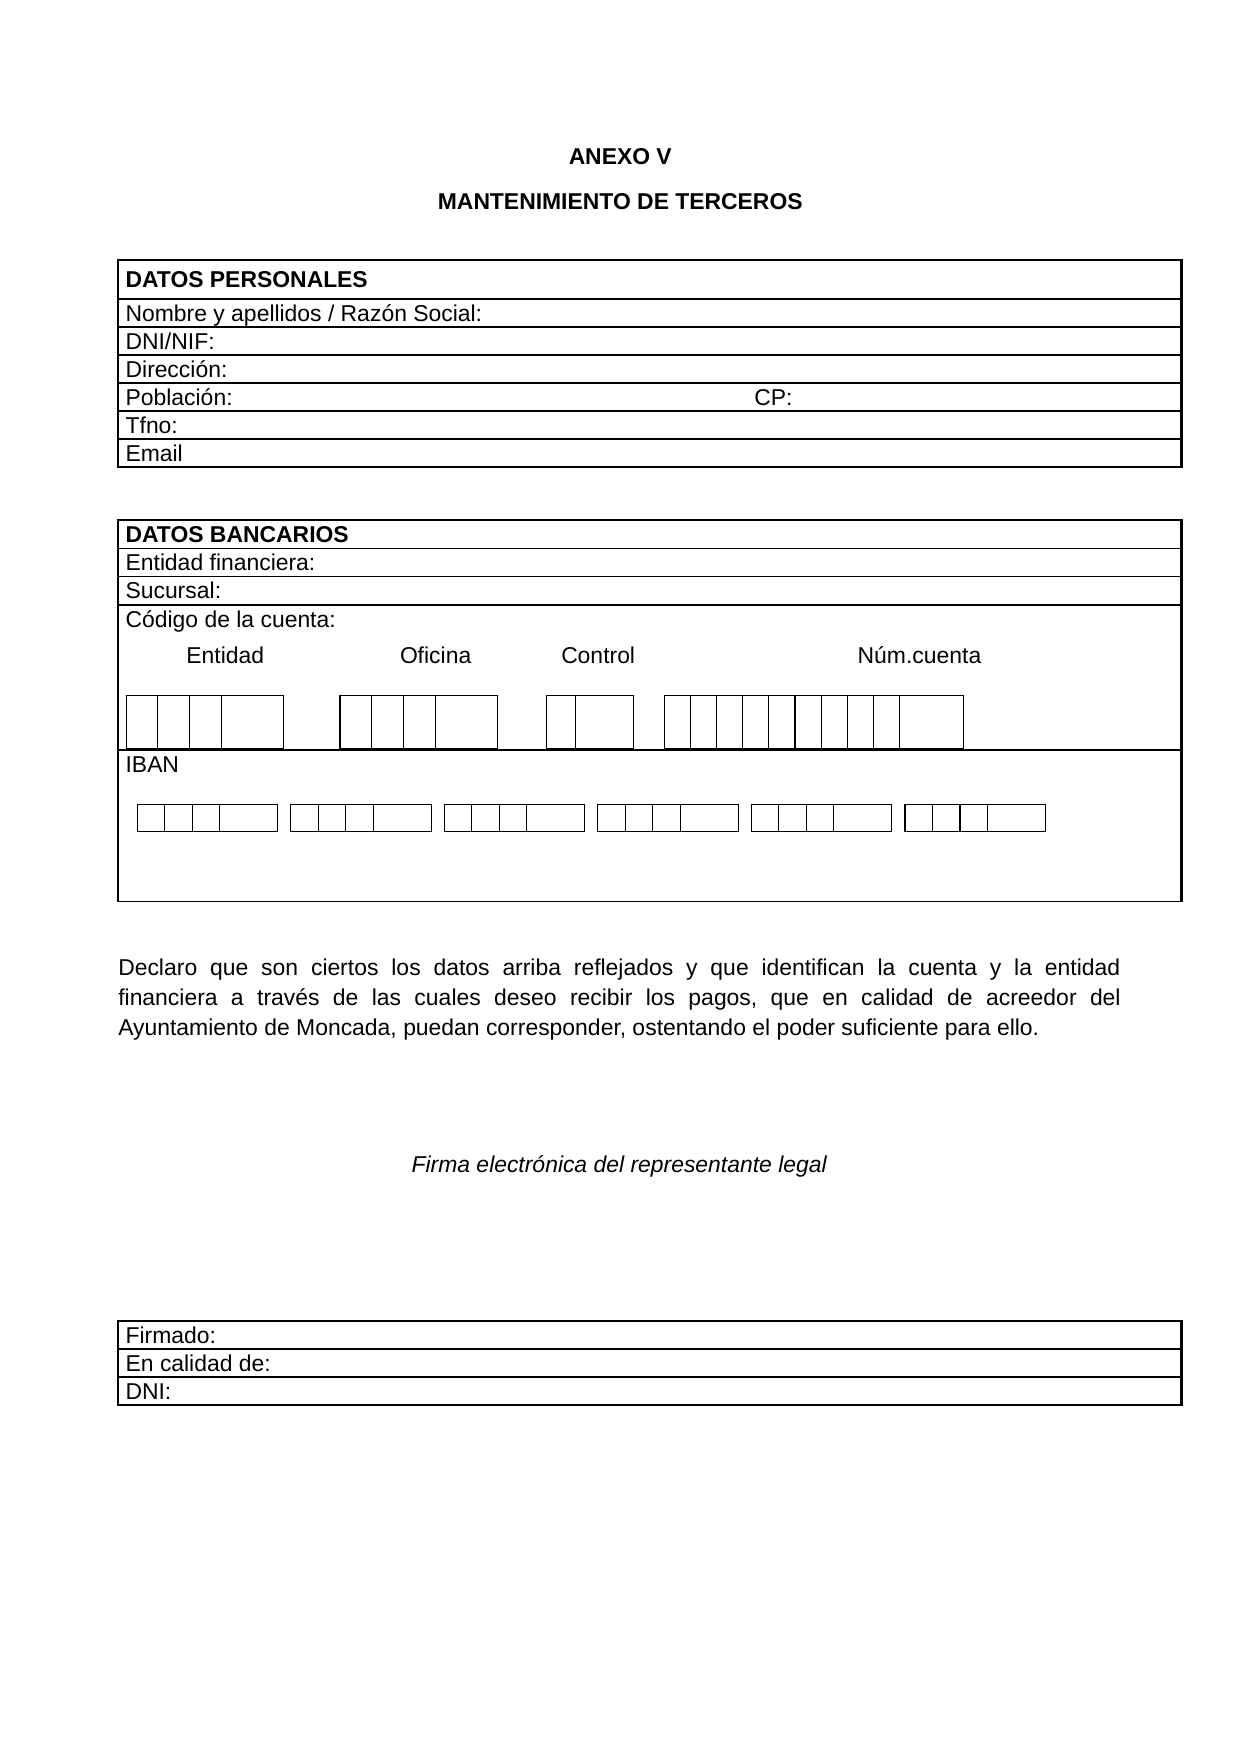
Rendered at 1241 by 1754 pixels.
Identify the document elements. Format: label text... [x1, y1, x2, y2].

table_header [691, 696, 716, 747]
table_header [626, 805, 652, 831]
table_header DATOS PERSONALES [119, 261, 1180, 298]
table_cell [119, 875, 298, 901]
table_cell [478, 875, 657, 901]
table_cell DNI/NIF: [119, 328, 1180, 354]
table_cell [657, 669, 1180, 749]
table_header [374, 805, 431, 831]
table_header [961, 805, 987, 831]
table_header [319, 805, 345, 831]
table_cell [332, 669, 539, 749]
table_header [769, 696, 794, 747]
table_header [138, 805, 164, 831]
table_cell Entidad [119, 643, 332, 669]
table_header [933, 805, 959, 831]
table_header [127, 696, 157, 747]
table_cell Código de la cuenta: [119, 606, 1180, 642]
table_header [893, 804, 904, 832]
table_cell Email [119, 440, 1180, 466]
table_header DATOS BANCARIOS [119, 521, 1180, 548]
table_cell [539, 669, 657, 749]
table_header [527, 805, 584, 831]
table_cell [839, 875, 1180, 901]
table_header [739, 804, 751, 832]
table_cell [657, 875, 838, 901]
table_header [433, 804, 444, 832]
table_header [222, 696, 283, 747]
table_header [779, 805, 806, 831]
text Declaro que son ciertos los datos arriba reflejados y que identifican la cuenta y la entidad financiera a través de las cuales deseo recibir los pagos, que en calidad de acreedor del Ayuntamiento de Moncada, puedan corresponder, ostentando el poder suficiente para ello. [118, 954, 1122, 1041]
subtitle MANTENIMIENTO DE TERCEROS [118, 188, 1122, 214]
table_header [906, 805, 932, 831]
table_header [279, 804, 290, 832]
table_header [598, 805, 625, 831]
table_header [822, 696, 847, 747]
table_cell [119, 669, 332, 749]
table_cell Oficina [332, 643, 539, 669]
table_header [547, 696, 575, 747]
table_header [665, 696, 690, 747]
table_cell Tfno: [119, 412, 1180, 438]
table_header [900, 696, 963, 747]
table_header Firmado: [119, 1322, 1180, 1348]
table_header [291, 805, 318, 831]
table_cell IBAN [119, 751, 1180, 874]
table_header [158, 696, 189, 747]
table_header [193, 805, 219, 831]
table_header [717, 696, 742, 747]
table_header [372, 696, 403, 747]
table_header [586, 804, 597, 832]
table_header [125, 804, 137, 832]
table_cell Sucursal: [119, 577, 1180, 603]
table_header [576, 696, 633, 747]
table_cell Nombre y apellidos / Razón Social: [119, 300, 1180, 326]
table_header [500, 805, 526, 831]
table_header [807, 805, 833, 831]
table_cell Población: CP: [119, 384, 1180, 410]
table_header [848, 696, 873, 747]
table_header [346, 805, 373, 831]
subtitle ANEXO V [118, 143, 1122, 169]
table_header [752, 805, 778, 831]
table_header [796, 696, 821, 747]
table_header [834, 805, 891, 831]
table_header [341, 696, 371, 747]
table_header [472, 805, 499, 831]
table_header [404, 696, 435, 747]
table_cell Entidad financiera: [119, 549, 1180, 576]
table_cell En calidad de: [119, 1350, 1180, 1376]
table_header [874, 696, 899, 747]
table_header [743, 696, 768, 747]
table_header [436, 696, 497, 747]
table_header [653, 805, 680, 831]
table_cell Dirección: [119, 356, 1180, 382]
table_cell Núm.cuenta [657, 643, 1180, 669]
table_cell Control [539, 643, 657, 669]
table_header [445, 805, 471, 831]
table_header [988, 805, 1045, 831]
table_header [190, 696, 221, 747]
table_header [165, 805, 192, 831]
table_header [681, 805, 738, 831]
table_cell DNI: [119, 1378, 1180, 1404]
table_cell [298, 875, 478, 901]
text Firma electrónica del representante legal [118, 1151, 1122, 1177]
table_header [220, 805, 277, 831]
